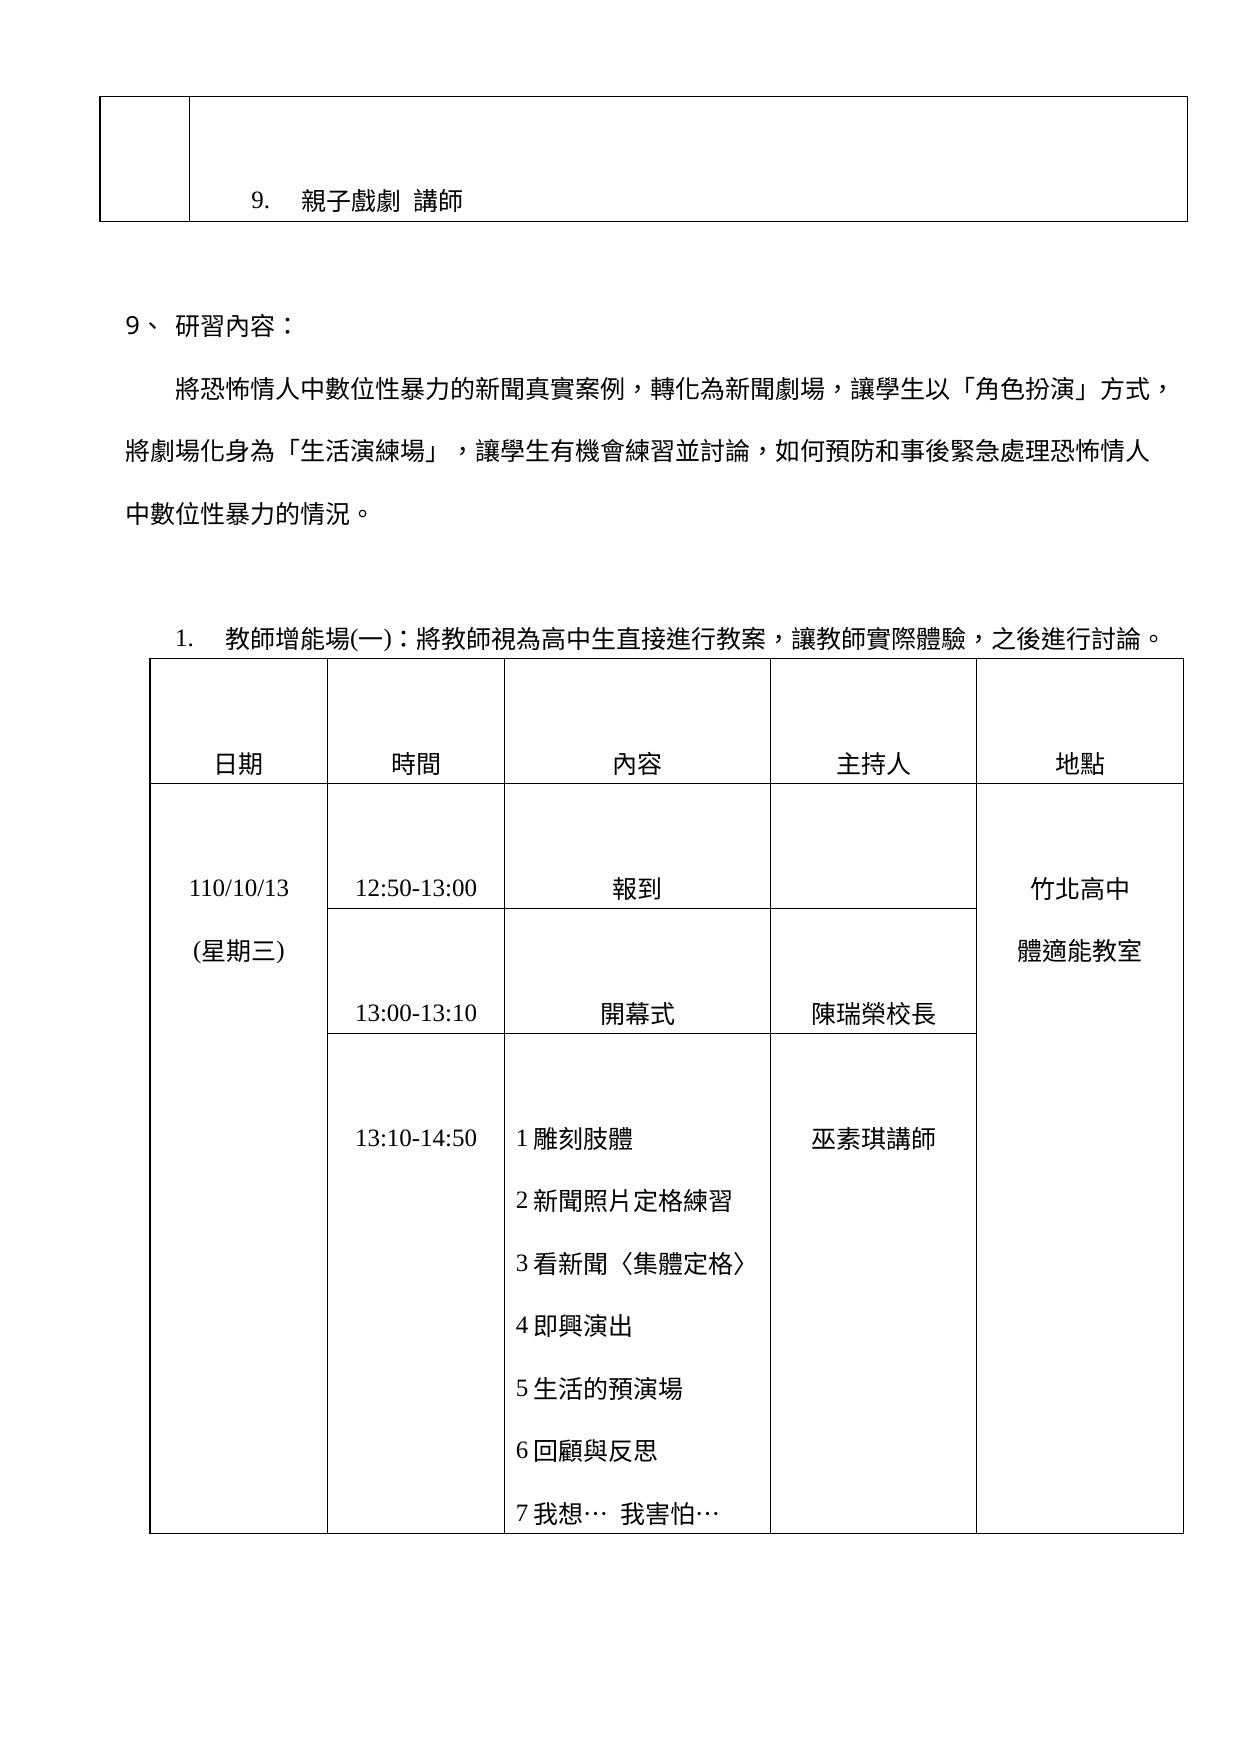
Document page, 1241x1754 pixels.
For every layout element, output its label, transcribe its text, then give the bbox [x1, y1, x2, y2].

text 將恐怖情人中數位性暴力的新聞真實案例，轉化為新聞劇場，讓學生以「角色扮演」方式，將劇場化身為「生活演練場」，讓學生有機會練習並討論，如何預防和事後緊急處理恐怖情人中數位性暴力的情況。 [125, 346, 1165, 533]
list 研習內容： [125, 283, 1165, 346]
table_cell 開幕式 [505, 909, 770, 1033]
table_cell [771, 784, 976, 908]
table_cell 報到 [505, 784, 770, 908]
table_header 日期 [151, 659, 327, 783]
table_cell 巫婆戲劇魔法故事屋 負責人 彈心劇團 創辦人 十二年國教戲劇教育講師 新竹市保護動物協會 校園巡迴戲劇教育講師 教育部藝術深耕戲劇講師 香山國小故宮藝術深耕計畫戲劇指導老師 新竹市婦女劇團 講師 社區大學、清華大學 戲劇課程講師 親子戲劇 講師 [190, 97, 1187, 221]
table_header 內容 [505, 659, 770, 783]
table_cell 12:50-13:00 [328, 784, 504, 908]
table_header 主持人 [771, 659, 976, 783]
table_cell [101, 97, 189, 221]
table_cell 110/10/13 (星期三) [151, 784, 327, 1533]
table_cell 13:10-14:50 [328, 1034, 504, 1533]
list 教師增能場(一)：將教師視為高中生直接進行教案，讓教師實際體驗，之後進行討論。 [175, 596, 1165, 658]
table_cell 陳瑞榮校長 [771, 909, 976, 1033]
table_header 時間 [328, 659, 504, 783]
table_header 地點 [977, 659, 1183, 783]
table_cell 1雕刻肢體 2新聞照片定格練習 3看新聞〈集體定格〉 4即興演出 5生活的預演場 6回顧與反思 7我想… 我害怕… [505, 1034, 770, 1533]
table_cell 竹北高中 體適能教室 [977, 784, 1183, 1533]
table_cell 13:00-13:10 [328, 909, 504, 1033]
table_cell 巫素琪講師 [771, 1034, 976, 1533]
